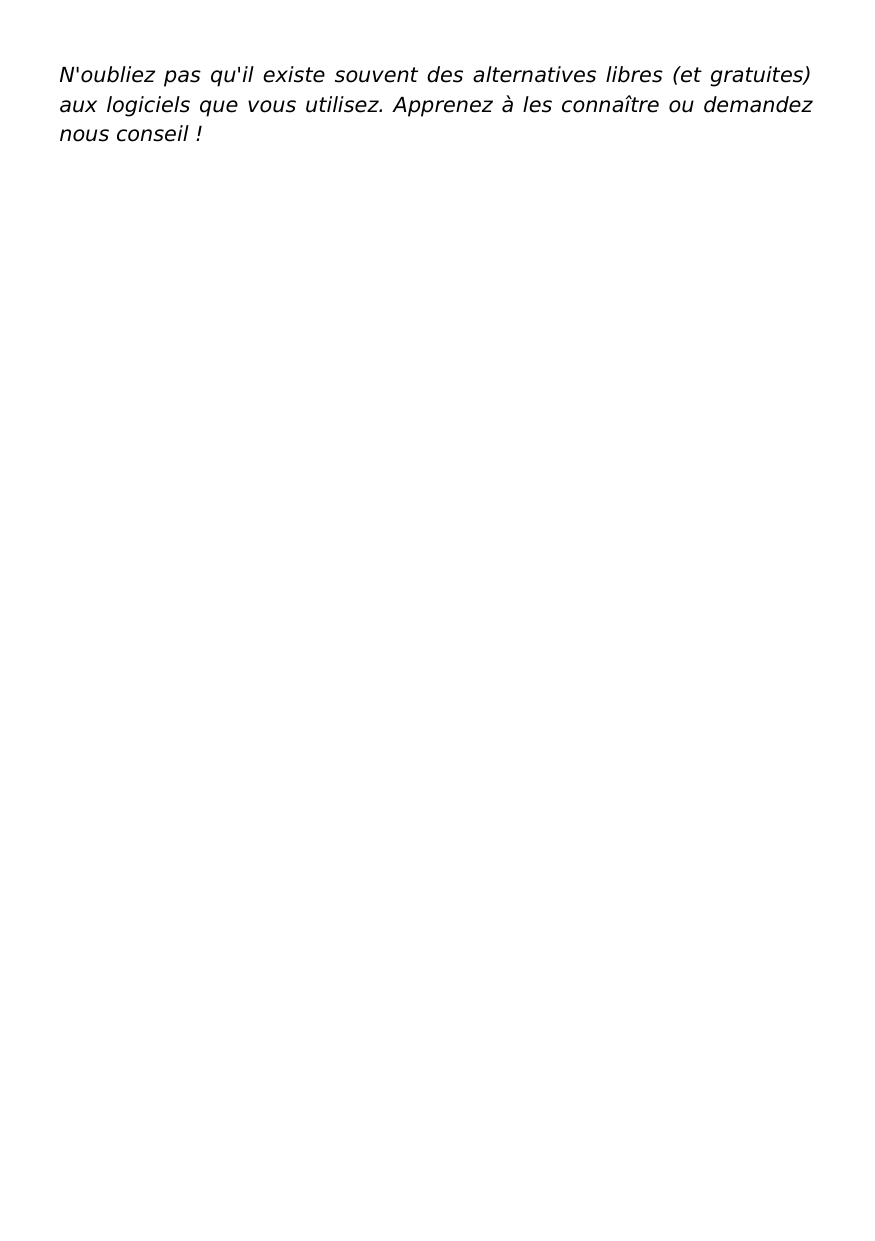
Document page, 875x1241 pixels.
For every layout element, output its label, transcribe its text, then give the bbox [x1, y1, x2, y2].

text N'oubliez pas qu'il existe souvent des alternatives libres (et gratuites) aux logiciels que vous utilisez. Apprenez à les connaître ou demandez nous conseil ! [59, 59, 815, 147]
